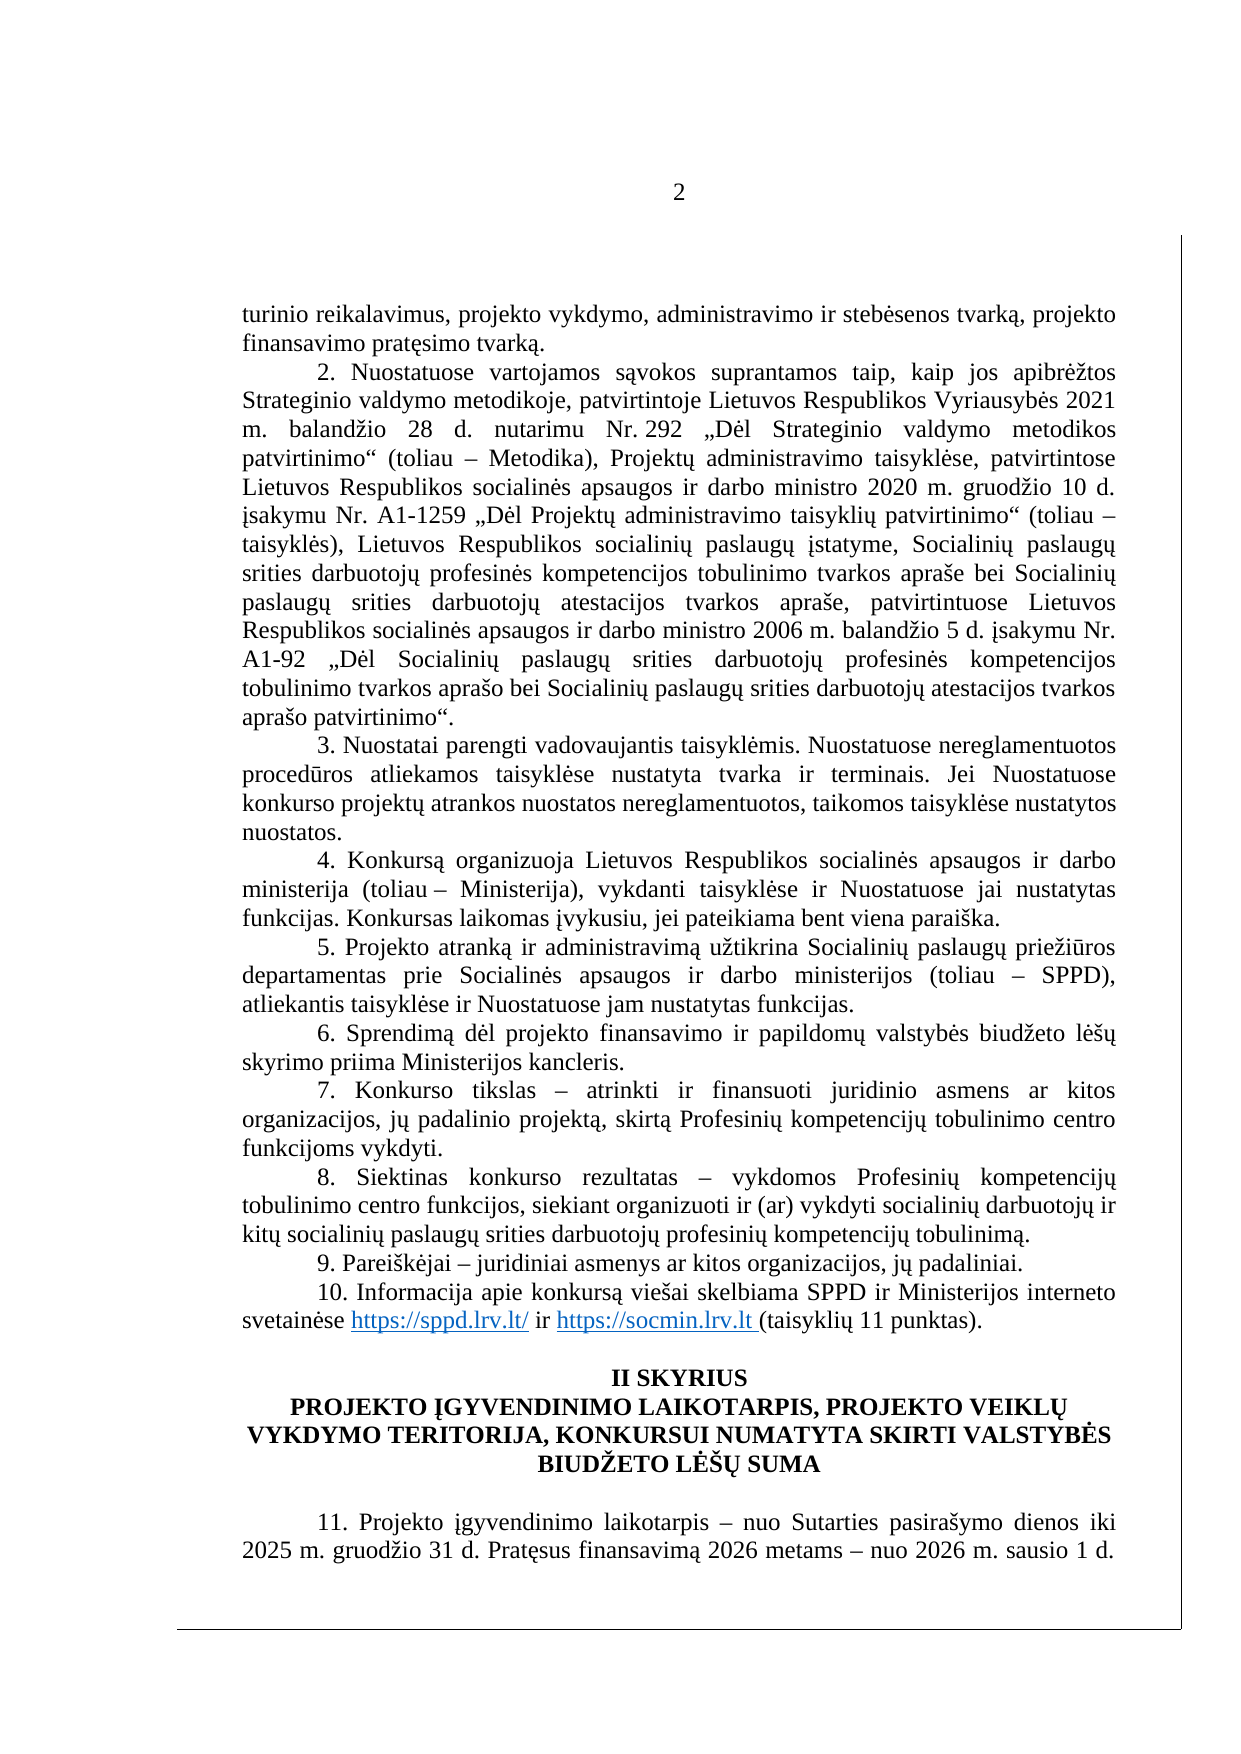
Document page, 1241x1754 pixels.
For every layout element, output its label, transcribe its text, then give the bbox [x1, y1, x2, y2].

text 9. Pareiškėjai – juridiniai asmenys ar kitos organizacijos, jų padaliniai. [177, 1248, 1181, 1277]
text 7. Konkurso tikslas – atrinkti ir finansuoti juridinio asmens ar kitos organizacijos, jų padalinio projektą, skirtą Profesinių kompetencijų tobulinimo centro funkcijoms vykdyti. [177, 1076, 1181, 1162]
text 2. Nuostatuose vartojamos sąvokos suprantamos taip, kaip jos apibrėžtos Strateginio valdymo metodikoje, patvirtintoje Lietuvos Respublikos Vyriausybės 2021 m. balandžio 28 d. nutarimu Nr. 292 „Dėl Strateginio valdymo metodikos patvirtinimo“ (toliau – Metodika), Projektų administravimo taisyklėse, patvirtintose Lietuvos Respublikos socialinės apsaugos ir darbo ministro 2020 m. gruodžio 10 d. įsakymu Nr. A1-1259 „Dėl Projektų administravimo taisyklių patvirtinimo“ (toliau – taisyklės), Lietuvos Respublikos socialinių paslaugų įstatyme, Socialinių paslaugų srities darbuotojų profesinės kompetencijos tobulinimo tvarkos apraše bei Socialinių paslaugų srities darbuotojų atestacijos tvarkos apraše, patvirtintuose Lietuvos Respublikos socialinės apsaugos ir darbo ministro 2006 m. balandžio 5 d. įsakymu Nr. A1-92 „Dėl Socialinių paslaugų srities darbuotojų profesinės kompetencijos tobulinimo tvarkos aprašo bei Socialinių paslaugų srities darbuotojų atestacijos tvarkos aprašo patvirtinimo“. [177, 357, 1181, 731]
text 11. Projekto įgyvendinimo laikotarpis – nuo Sutarties pasirašymo dienos iki 2025 m. gruodžio 31 d. Pratęsus finansavimą 2026 metams – nuo 2026 m. sausio 1 d. [177, 1507, 1181, 1629]
text 5. Projekto atranką ir administravimą užtikrina Socialinių paslaugų priežiūros departamentas prie Socialinės apsaugos ir darbo ministerijos (toliau – SPPD), atliekantis taisyklėse ir Nuostatuose jam nustatytas funkcijas. [177, 932, 1181, 1018]
text II SKYRIUS [177, 1363, 1181, 1392]
text 10. Informacija apie konkursą viešai skelbiama SPPD ir Ministerijos interneto svetainėse https://sppd.lrv.lt/ ir https://socmin.lrv.lt (taisyklių 11 punktas). [177, 1277, 1181, 1334]
text 3. Nuostatai parengti vadovaujantis taisyklėmis. Nuostatuose nereglamentuotos procedūros atliekamos taisyklėse nustatyta tvarka ir terminais. Jei Nuostatuose konkurso projektų atrankos nuostatos nereglamentuotos, taikomos taisyklėse nustatytos nuostatos. [177, 731, 1181, 846]
text 8. Siektinas konkurso rezultatas – vykdomos Profesinių kompetencijų tobulinimo centro funkcijos, siekiant organizuoti ir (ar) vykdyti socialinių darbuotojų ir kitų socialinių paslaugų srities darbuotojų profesinių kompetencijų tobulinimą. [177, 1162, 1181, 1248]
text 4. Konkursą organizuoja Lietuvos Respublikos socialinės apsaugos ir darbo ministerija (toliau – Ministerija), vykdanti taisyklėse ir Nuostatuose jai nustatytas funkcijas. Konkursas laikomas įvykusiu, jei pateikiama bent viena paraiška. [177, 846, 1181, 932]
text 6. Sprendimą dėl projekto finansavimo ir papildomų valstybės biudžeto lėšų skyrimo priima Ministerijos kancleris. [177, 1018, 1181, 1076]
text turinio reikalavimus, projekto vykdymo, administravimo ir stebėsenos tvarką, projekto finansavimo pratęsimo tvarką. [177, 235, 1181, 357]
text PROJEKTO ĮGYVENDINIMO LAIKOTARPIS, PROJEKTO VEIKLŲ VYKDYMO TERITORIJA, KONKURSUI NUMATYTA SKIRTI VALSTYBĖS BIUDŽETO LĖŠŲ SUMA [177, 1392, 1181, 1478]
